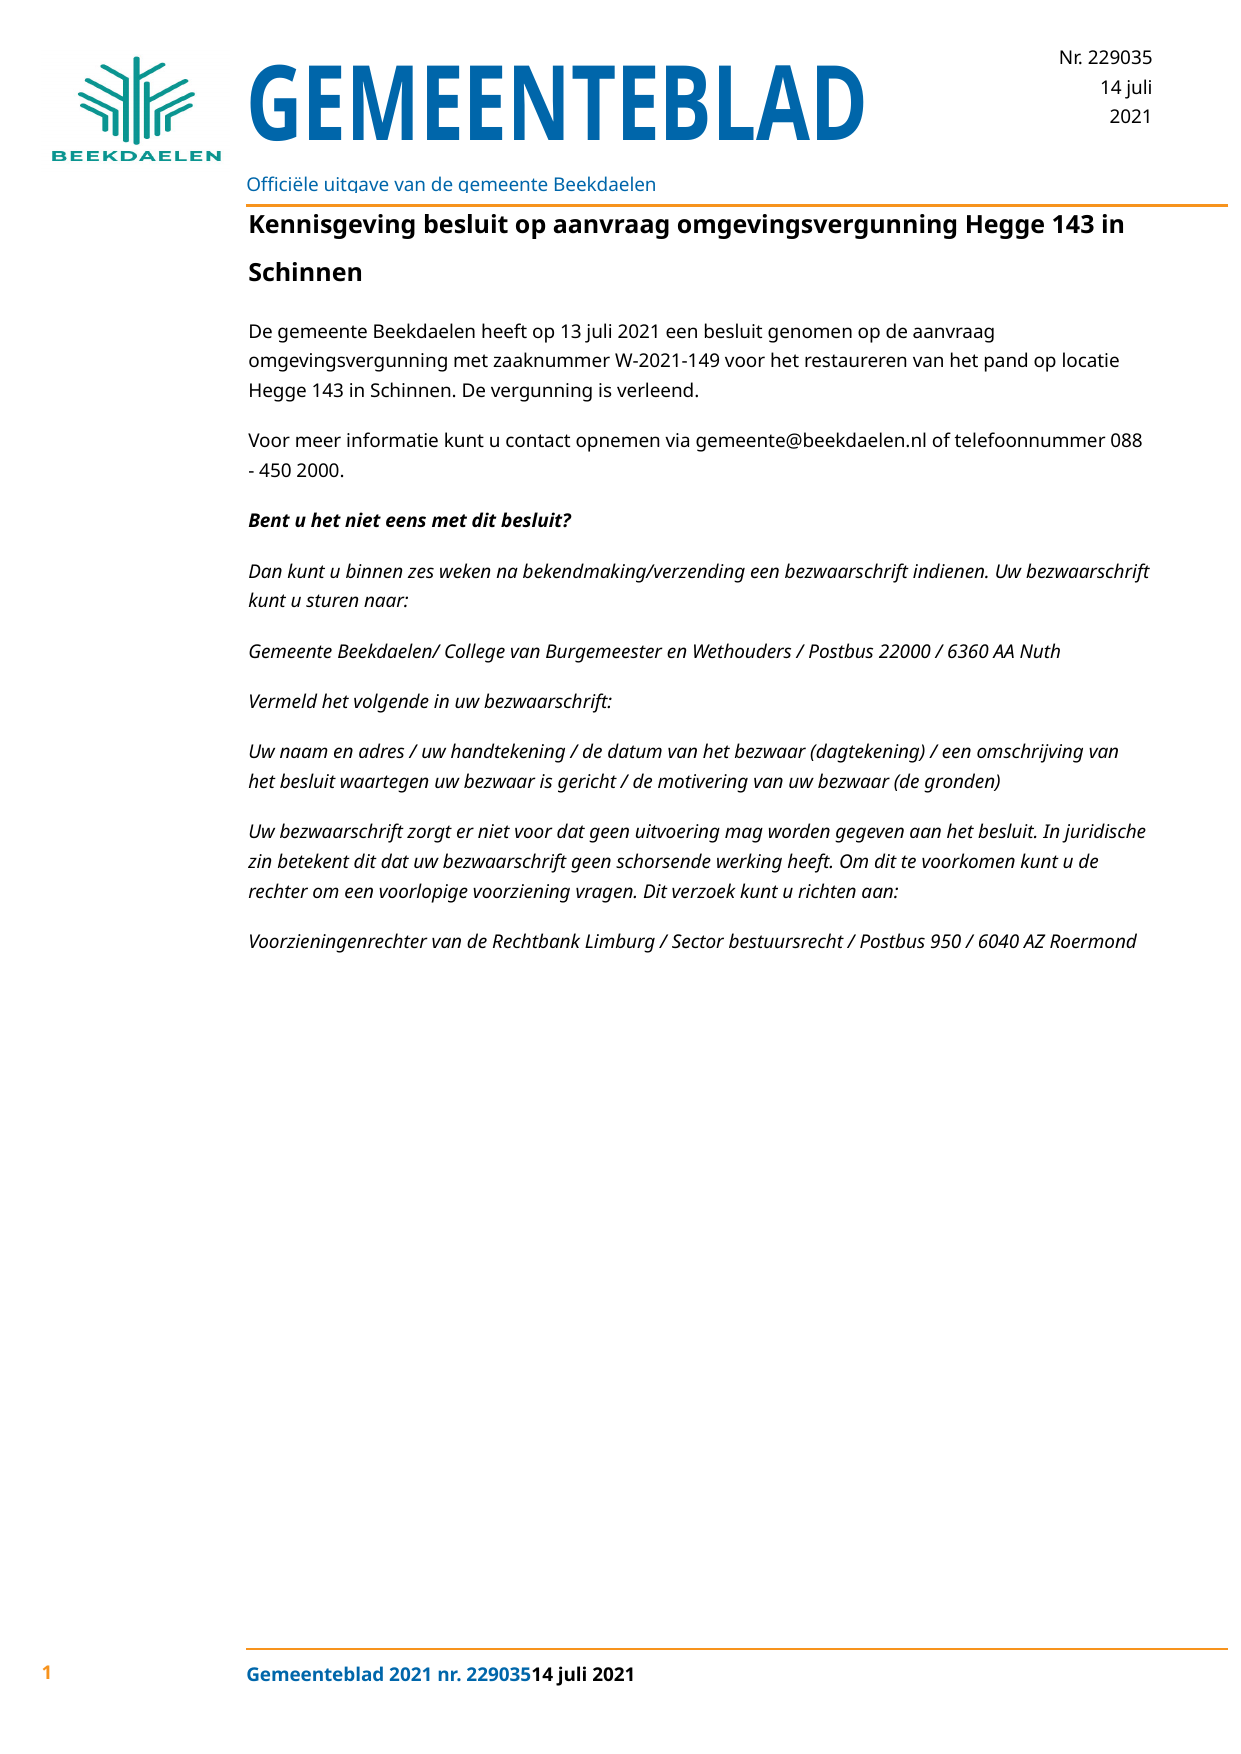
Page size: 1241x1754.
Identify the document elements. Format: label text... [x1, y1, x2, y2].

text Dan kunt u binnen zes weken na bekendmaking/verzending een bezwaarschrift indienen. Uw bezwaarschrift kunt u sturen naar: [248, 558, 1152, 613]
text Vermeld het volgende in uw bezwaarschrift: [248, 688, 1152, 714]
text De gemeente Beekdaelen heeft op 13 juli 2021 een besluit genomen op de aanvraag omgevingsvergunning met zaaknummer W-2021-149 voor het restaureren van het pand op locatie Hegge 143 in Schinnen. De vergunning is verleend. [248, 318, 1152, 403]
picture [41, 47, 231, 172]
text Uw naam en adres / uw handtekening / de datum van het bezwaar (dagtekening) / een omschrijving van het besluit waartegen uw bezwaar is gericht / de motivering van uw bezwaar (de gronden) [248, 739, 1152, 794]
text Bent u het niet eens met dit besluit? [248, 507, 1152, 533]
text Voor meer informatie kunt u contact opnemen via gemeente@beekdaelen.nl of telefoonnummer 088 - 450 2000. [248, 427, 1152, 483]
text Uw bezwaarschrift zorgt er niet voor dat geen uitvoering mag worden gegeven aan het besluit. In juridische zin betekent dit dat uw bezwaarschrift geen schorsende werking heeft. Om dit te voorkomen kunt u de rechter om een voorlopige voorziening vragen. Dit verzoek kunt u richten aan: [248, 819, 1152, 904]
text Gemeente Beekdaelen/ College van Burgemeester en Wethouders / Postbus 22000 / 6360 AA Nuth [248, 638, 1152, 664]
text Kennisgeving besluit op aanvraag omgevingsvergunning Hegge 143 in Schinnen [248, 207, 1152, 288]
text Voorzieningenrechter van de Rechtbank Limburg / Sector bestuursrecht / Postbus 950 / 6040 AZ Roermond [248, 928, 1152, 954]
